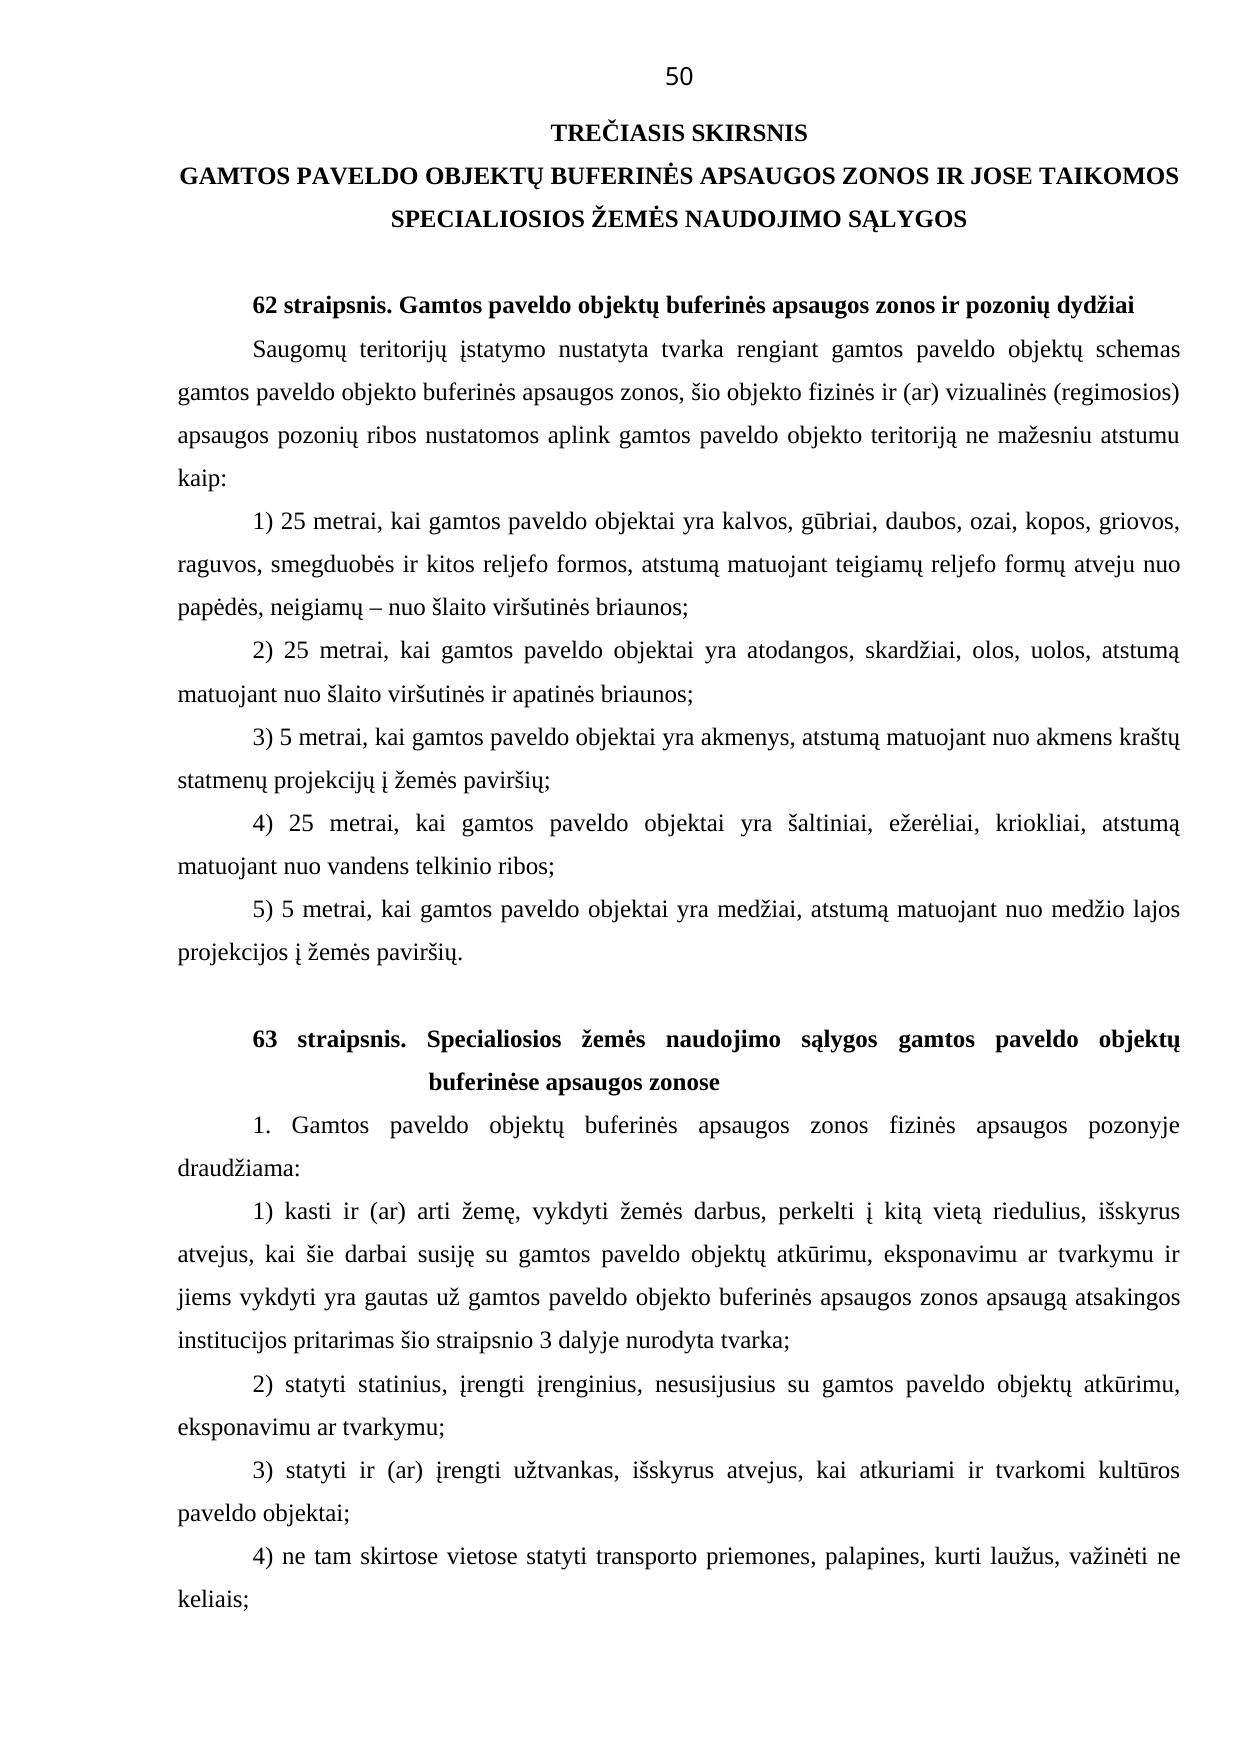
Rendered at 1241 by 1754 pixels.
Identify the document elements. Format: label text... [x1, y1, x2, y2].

text 3) 5 metrai, kai gamtos paveldo objektai yra akmenys, atstumą matuojant nuo akmens kraštų statmenų projekcijų į žemės paviršių; [177, 722, 1181, 794]
text 3) statyti ir (ar) įrengti užtvankas, išskyrus atvejus, kai atkuriami ir tvarkomi kultūros paveldo objektai; [177, 1455, 1181, 1527]
text TREČIASIS SKIRSNIS [177, 118, 1181, 147]
text 62 straipsnis. Gamtos paveldo objektų buferinės apsaugos zonos ir pozonių dydžiai [177, 291, 1181, 319]
text 1. Gamtos paveldo objektų buferinės apsaugos zonos fizinės apsaugos pozonyje draudžiama: [177, 1110, 1181, 1182]
text Saugomų teritorijų įstatymo nustatyta tvarka rengiant gamtos paveldo objektų schemas gamtos paveldo objekto buferinės apsaugos zonos, šio objekto fizinės ir (ar) vizualinės (regimosios) apsaugos pozonių ribos nustatomos aplink gamtos paveldo objekto teritoriją ne mažesniu atstumu kaip: [177, 334, 1181, 492]
text 1) 25 metrai, kai gamtos paveldo objektai yra kalvos, gūbriai, daubos, ozai, kopos, griovos, raguvos, smegduobės ir kitos reljefo formos, atstumą matuojant teigiamų reljefo formų atveju nuo papėdės, neigiamų – nuo šlaito viršutinės briaunos; [177, 506, 1181, 621]
text 2) 25 metrai, kai gamtos paveldo objektai yra atodangos, skardžiai, olos, uolos, atstumą matuojant nuo šlaito viršutinės ir apatinės briaunos; [177, 636, 1181, 707]
text 2) statyti statinius, įrengti įrenginius, nesusijusius su gamtos paveldo objektų atkūrimu, eksponavimu ar tvarkymu; [177, 1369, 1181, 1441]
text 4) ne tam skirtose vietose statyti transporto priemones, palapines, kurti laužus, važinėti ne keliais; [177, 1541, 1181, 1613]
text 63 straipsnis. Specialiosios žemės naudojimo sąlygos gamtos paveldo objektų buferinėse apsaugos zonose [252, 1024, 1181, 1096]
text 5) 5 metrai, kai gamtos paveldo objektai yra medžiai, atstumą matuojant nuo medžio lajos projekcijos į žemės paviršių. [177, 894, 1181, 966]
text 4) 25 metrai, kai gamtos paveldo objektai yra šaltiniai, ežerėliai, kriokliai, atstumą matuojant nuo vandens telkinio ribos; [177, 808, 1181, 880]
text GAMTOS PAVELDO OBJEKTŲ BUFERINĖS APSAUGOS ZONOS IR JOSE TAIKOMOS SPECIALIOSIOS ŽEMĖS NAUDOJIMO SĄLYGOS [177, 161, 1181, 233]
text 1) kasti ir (ar) arti žemę, vykdyti žemės darbus, perkelti į kitą vietą riedulius, išskyrus atvejus, kai šie darbai susiję su gamtos paveldo objektų atkūrimu, eksponavimu ar tvarkymu ir jiems vykdyti yra gautas už gamtos paveldo objekto buferinės apsaugos zonos apsaugą atsakingos institucijos pritarimas šio straipsnio 3 dalyje nurodyta tvarka; [177, 1196, 1181, 1354]
